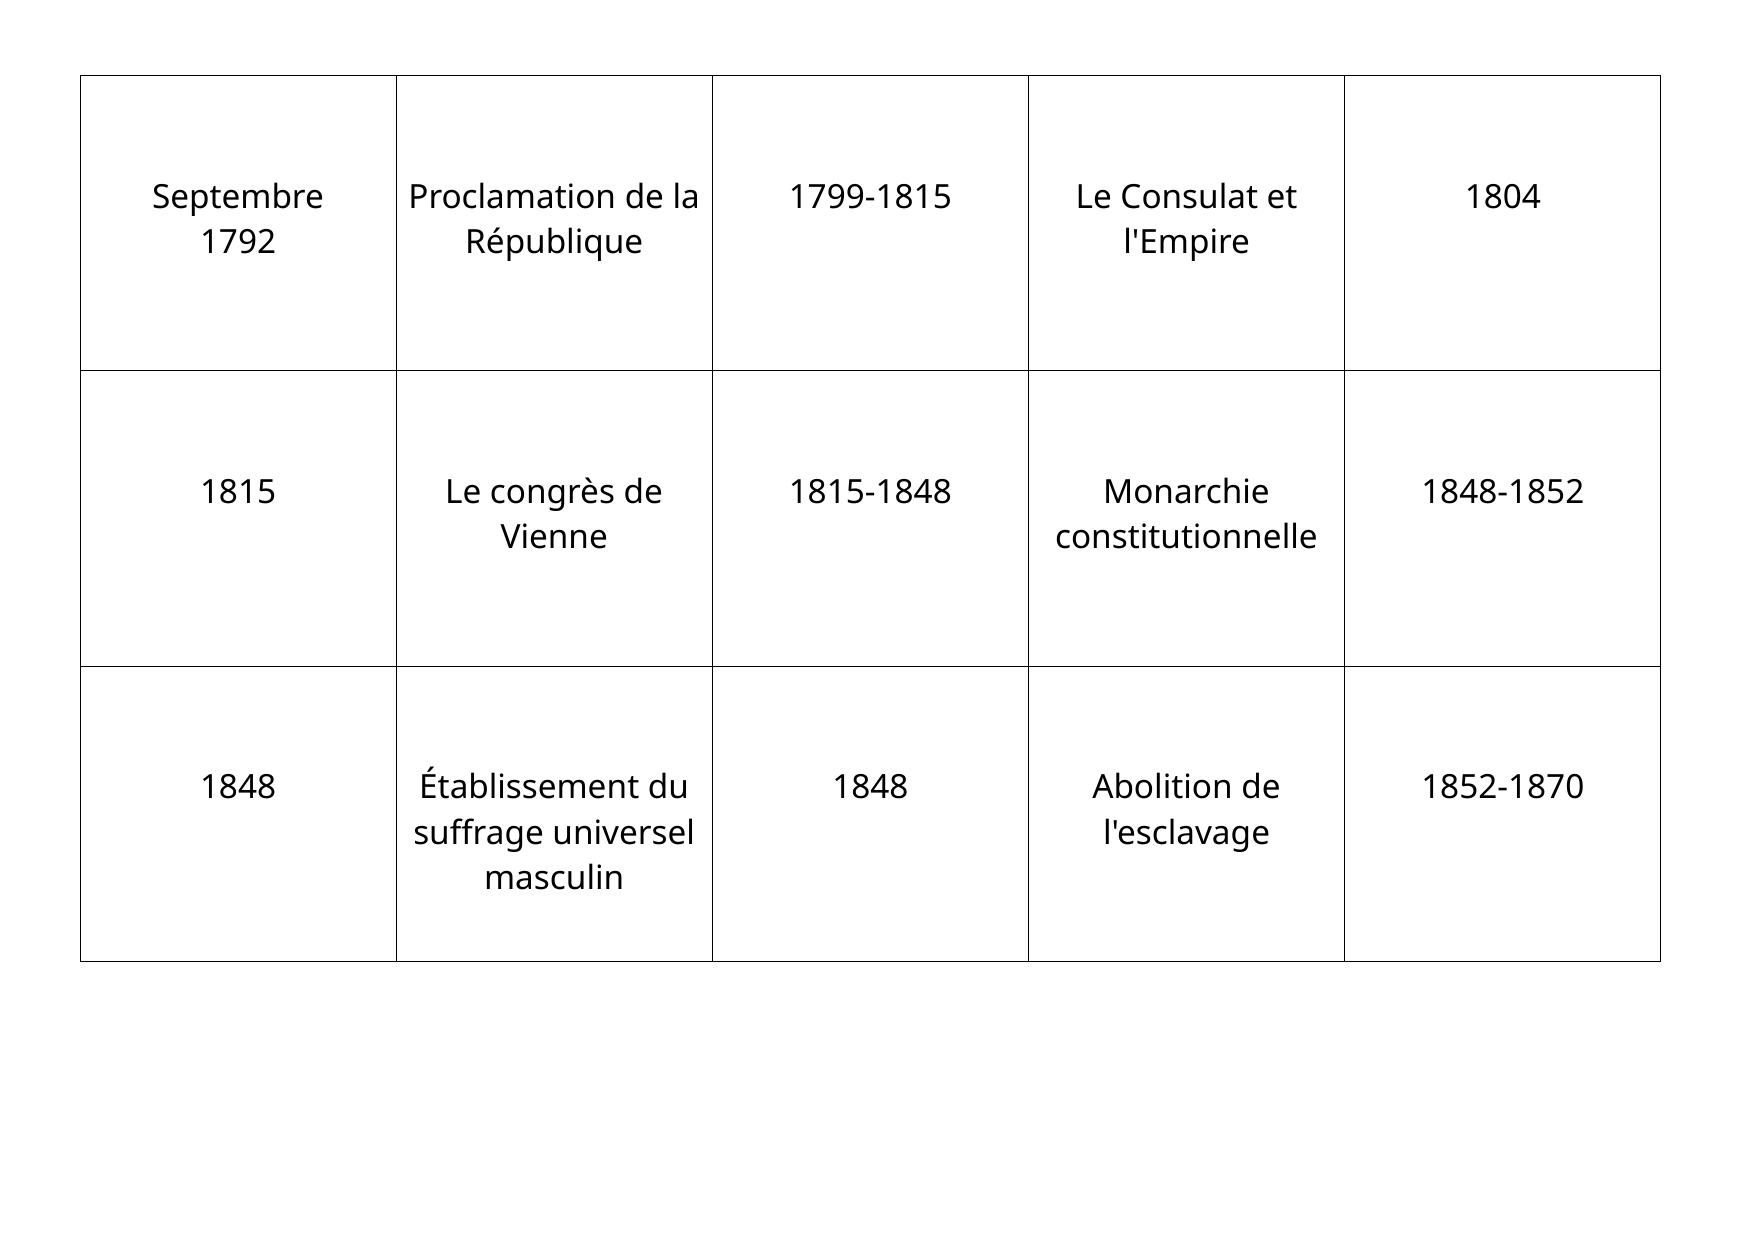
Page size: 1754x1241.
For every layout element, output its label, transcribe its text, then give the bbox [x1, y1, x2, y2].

table_cell 1848 [713, 667, 1028, 961]
table_cell Septembre 1792 [81, 76, 396, 370]
table_cell 1848-1852 [1345, 371, 1660, 666]
table_cell 1852-1870 [1345, 667, 1660, 961]
table_cell Monarchie constitutionnelle [1029, 371, 1344, 666]
table_cell Abolition de l'esclavage [1029, 667, 1344, 961]
table_cell Établissement du suffrage universel masculin [397, 667, 712, 961]
table_cell Proclamation de la République [397, 76, 712, 370]
table_cell 1815-1848 [713, 371, 1028, 666]
table_cell 1815 [81, 371, 396, 666]
table_cell Le Consulat et l'Empire [1029, 76, 1344, 370]
table_cell 1799-1815 [713, 76, 1028, 370]
table_cell 1848 [81, 667, 396, 961]
table_cell Le congrès de Vienne [397, 371, 712, 666]
table_cell 1804 [1345, 76, 1660, 370]
